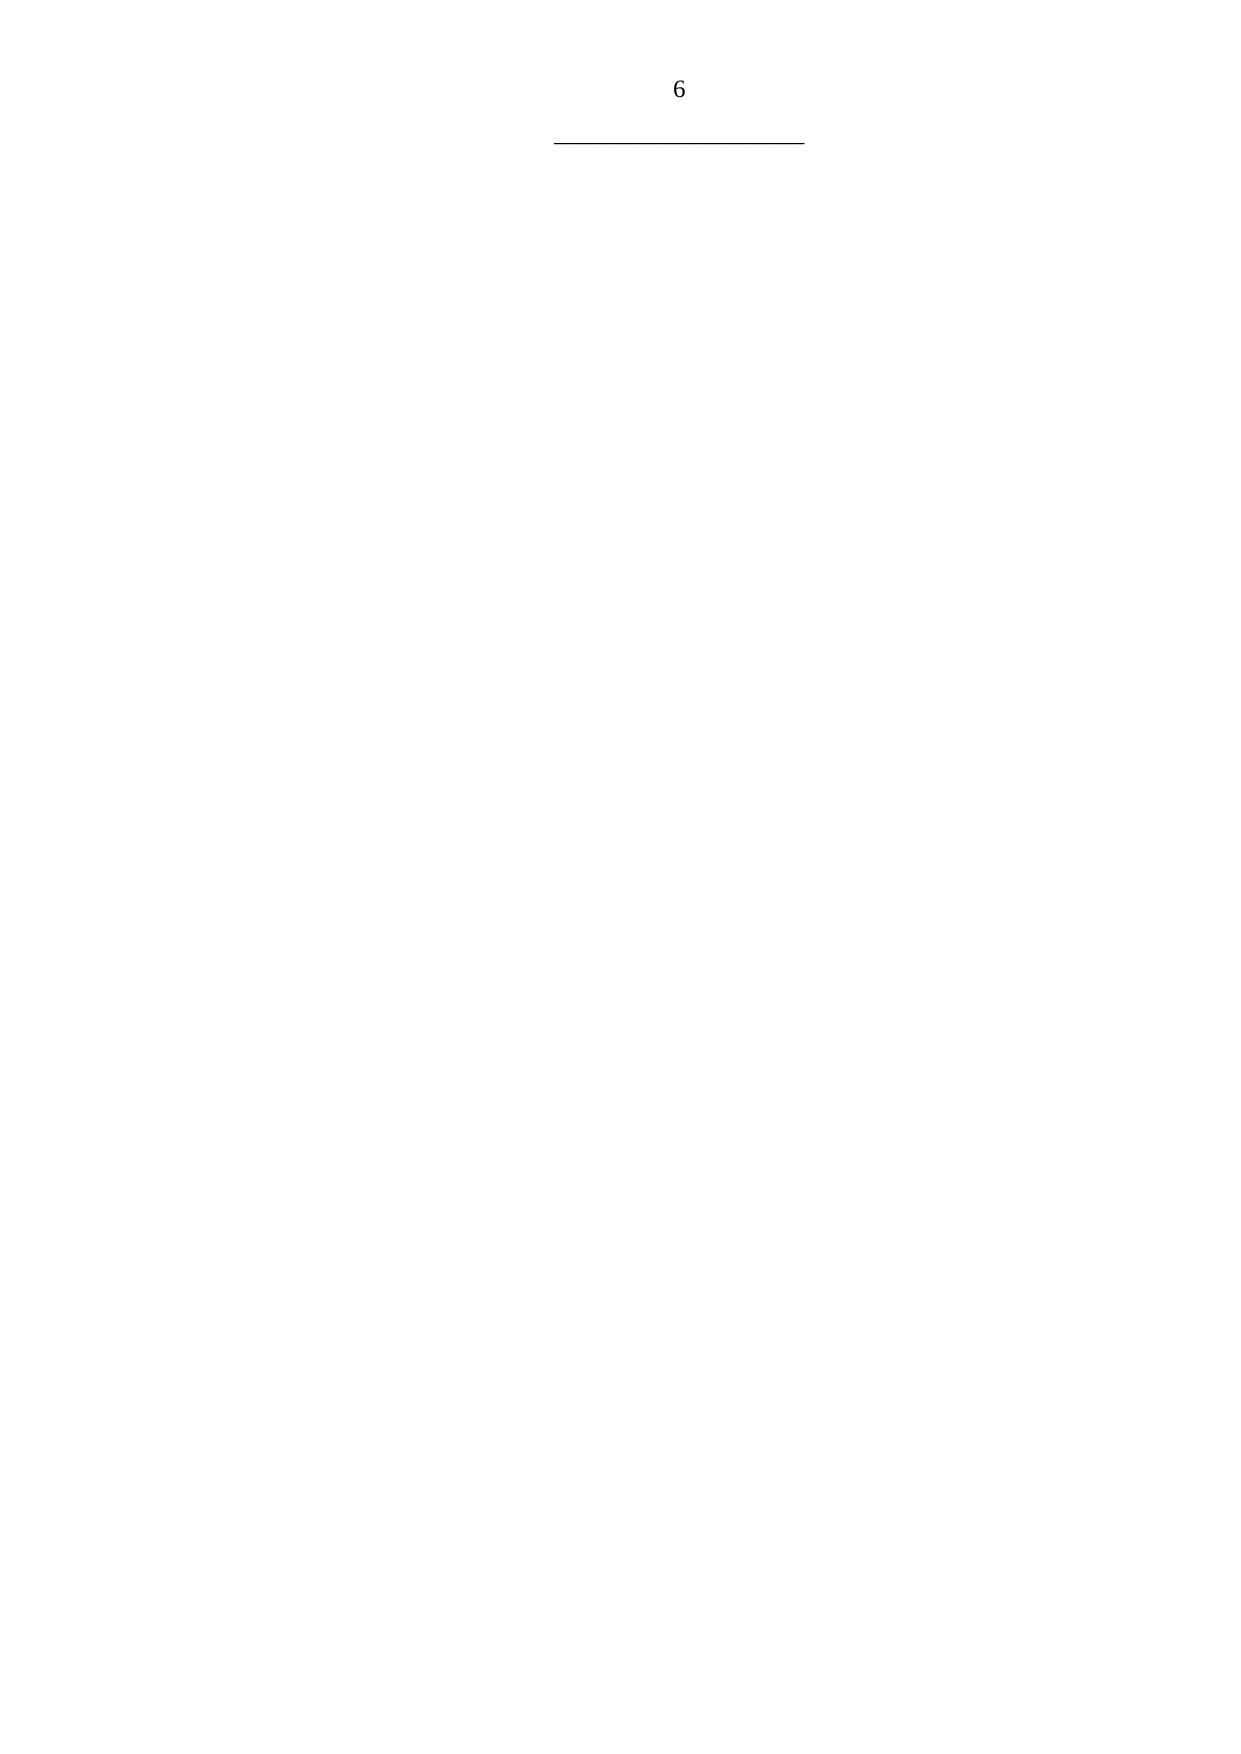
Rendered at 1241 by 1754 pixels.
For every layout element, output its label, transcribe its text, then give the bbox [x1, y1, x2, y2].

text ____________________ [177, 118, 1181, 147]
